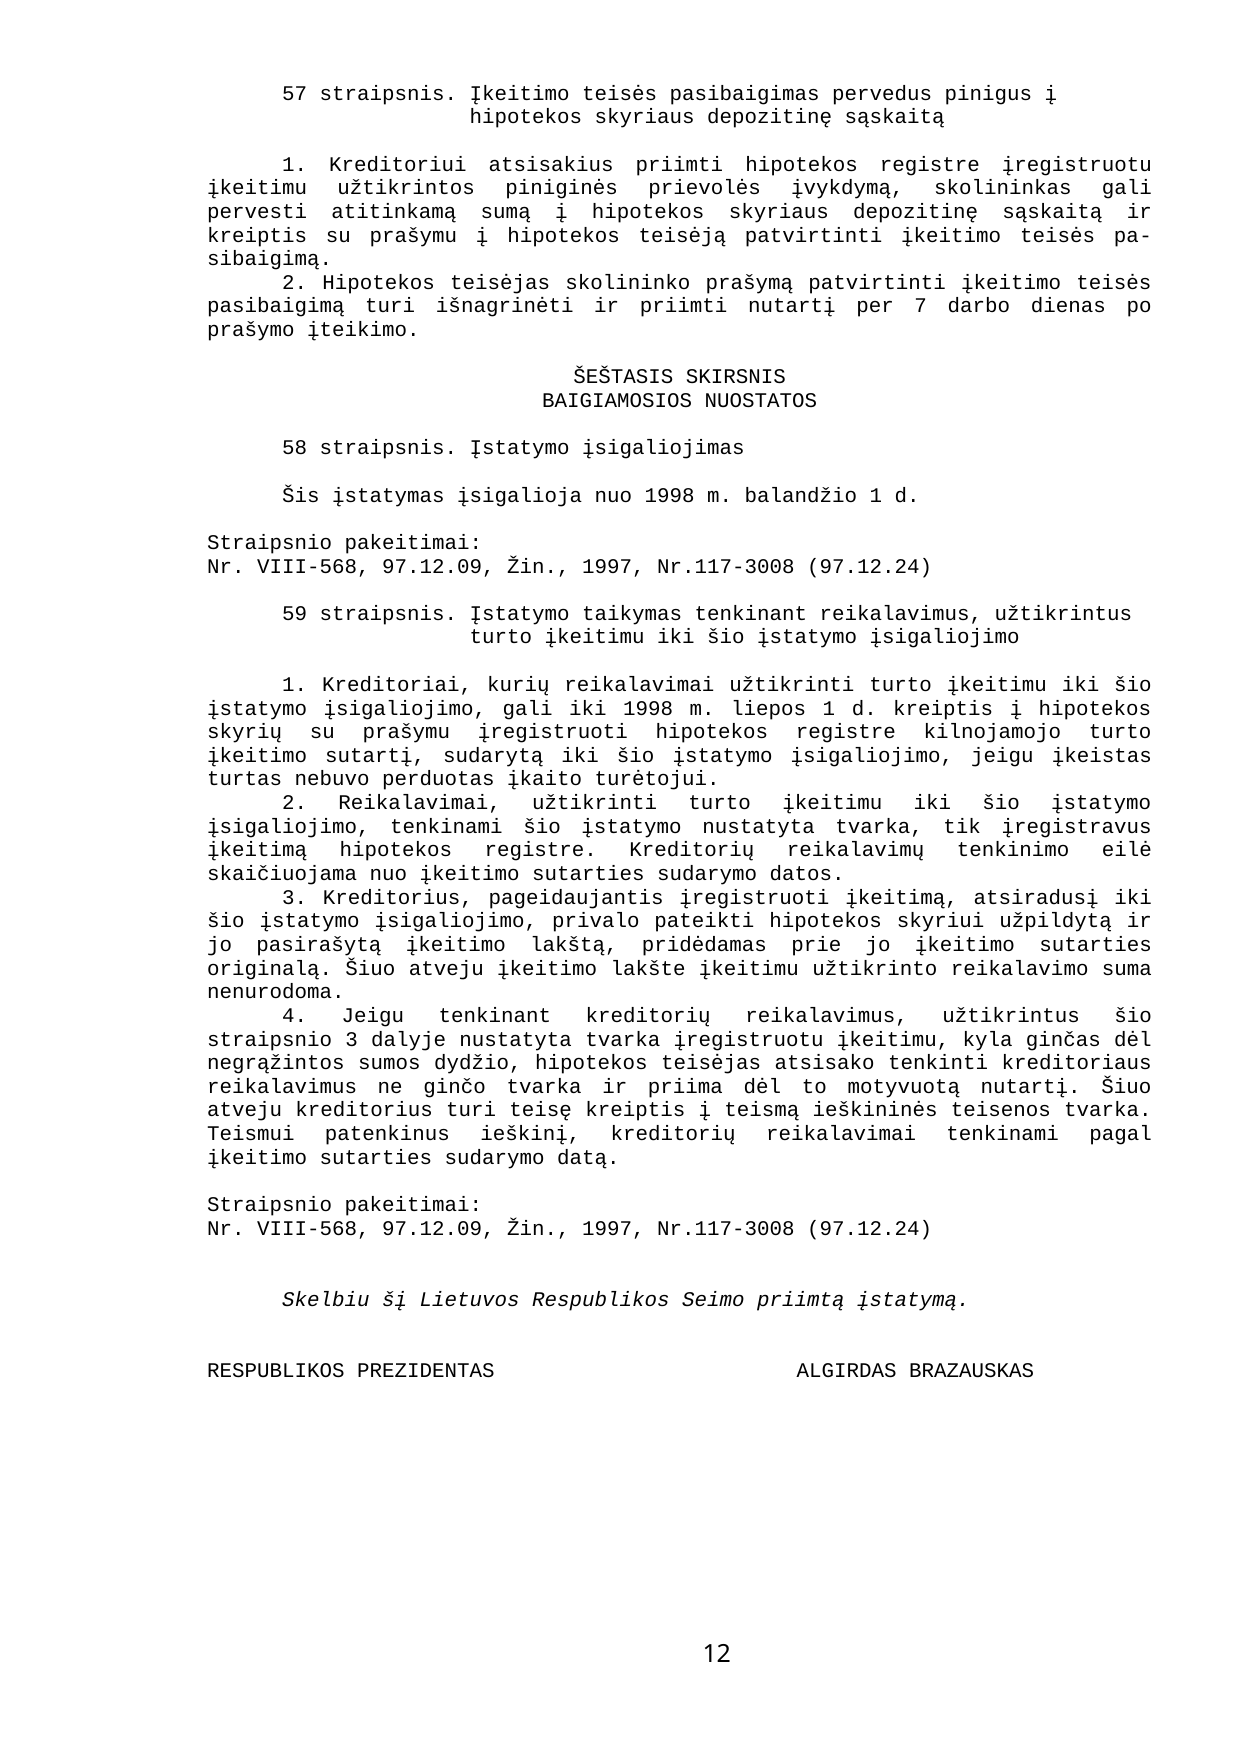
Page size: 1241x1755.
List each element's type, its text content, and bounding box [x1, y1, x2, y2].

text 1. Kreditoriai, kurių reikalavimai užtikrinti turto įkeitimu iki šio įstatymo įsigaliojimo, gali iki 1998 m. liepos 1 d. kreiptis į hipotekos skyrių su prašymu įregistruoti hipotekos registre kilnojamojo turto įkeitimo sutartį, sudarytą iki šio įstatymo įsigaliojimo, jeigu įkeistas turtas nebuvo perduotas įkaito turėtojui. [207, 674, 1152, 792]
text turto įkeitimu iki šio įstatymo įsigaliojimo [207, 627, 1152, 650]
text 1. Kreditoriui atsisakius priimti hipotekos registre įregistruotu įkeitimu užtikrintos pi­niginės prievolės įvykdymą, skolininkas gali pervesti atitinkamą sumą į hipotekos skyriaus depozitinę sąskaitą ir kreiptis su prašymu į hipotekos teisėją patvirtinti įkeitimo teisės pa­sibaigimą. [207, 154, 1152, 272]
text Nr. VIII-568, 97.12.09, Žin., 1997, Nr.117-3008 (97.12.24) [207, 1218, 1152, 1241]
text Straipsnio pakeitimai: [207, 1194, 1152, 1218]
text Skelbiu šį Lietuvos Respublikos Seimo priimtą įstatymą. [207, 1289, 1152, 1312]
text RESPUBLIKOS PREZIDENTAS ALGIRDAS BRAZAUSKAS [207, 1359, 1152, 1383]
text 2. Reikalavimai, užtikrinti turto įkeitimu iki šio įstatymo įsigaliojimo, tenkinami šio įs­tatymo nustatyta tvarka, tik įregistravus įkeitimą hipotekos registre. Kreditorių reikalavimų tenkinimo eilė skaičiuojama nuo įkeitimo sutarties sudarymo datos. [207, 792, 1152, 887]
text Straipsnio pakeitimai: [207, 532, 1152, 556]
text 59 straipsnis. Įstatymo taikymas tenkinant reikalavimus, užtikrintus [207, 603, 1152, 627]
text BAIGIAMOSIOS NUOSTATOS [207, 390, 1152, 414]
text 58 straipsnis. Įstatymo įsigaliojimas [207, 437, 1152, 461]
text 4. Jeigu tenkinant kreditorių reikalavimus, užtikrintus šio straipsnio 3 dalyje nustatyta tvarka įregistruotu įkeitimu, kyla ginčas dėl negrąžintos sumos dydžio, hipotekos teisėjas atsisako tenkinti kreditoriaus reikalavimus ne ginčo tvarka ir priima dėl to motyvuotą nutartį. Šiuo atveju kreditorius turi teisę kreiptis į teismą ieškininės teisenos tvarka. Teismui patenkinus ieškinį, kreditorių reikalavimai tenkinami pagal įkeitimo sutarties sudarymo datą. [207, 1005, 1152, 1170]
text ŠEŠTASIS SKIRSNIS [207, 366, 1152, 390]
text hipotekos skyriaus depozitinę sąskaitą [207, 106, 1152, 130]
text 2. Hipotekos teisėjas skolininko prašymą patvirtinti įkeitimo teisės pasibaigimą turi iš­nagrinėti ir priimti nutartį per 7 darbo dienas po prašymo įteikimo. [207, 272, 1152, 343]
text Šis įstatymas įsigalioja nuo 1998 m. balandžio 1 d. [207, 485, 1152, 508]
text Nr. VIII-568, 97.12.09, Žin., 1997, Nr.117-3008 (97.12.24) [207, 556, 1152, 579]
text 57 straipsnis. Įkeitimo teisės pasibaigimas pervedus pinigus į [207, 83, 1152, 106]
text 3. Kreditorius, pageidaujantis įregistruoti įkeitimą, atsiradusį iki šio įstatymo įsigalioji­mo, privalo pateikti hipotekos skyriui užpildytą ir jo pasirašytą įkeitimo lakštą, pridėdamas prie jo įkeitimo sutarties originalą. Šiuo atveju įkeitimo lakšte įkeitimu užtikrinto reikalavi­mo suma nenurodoma. [207, 887, 1152, 1005]
